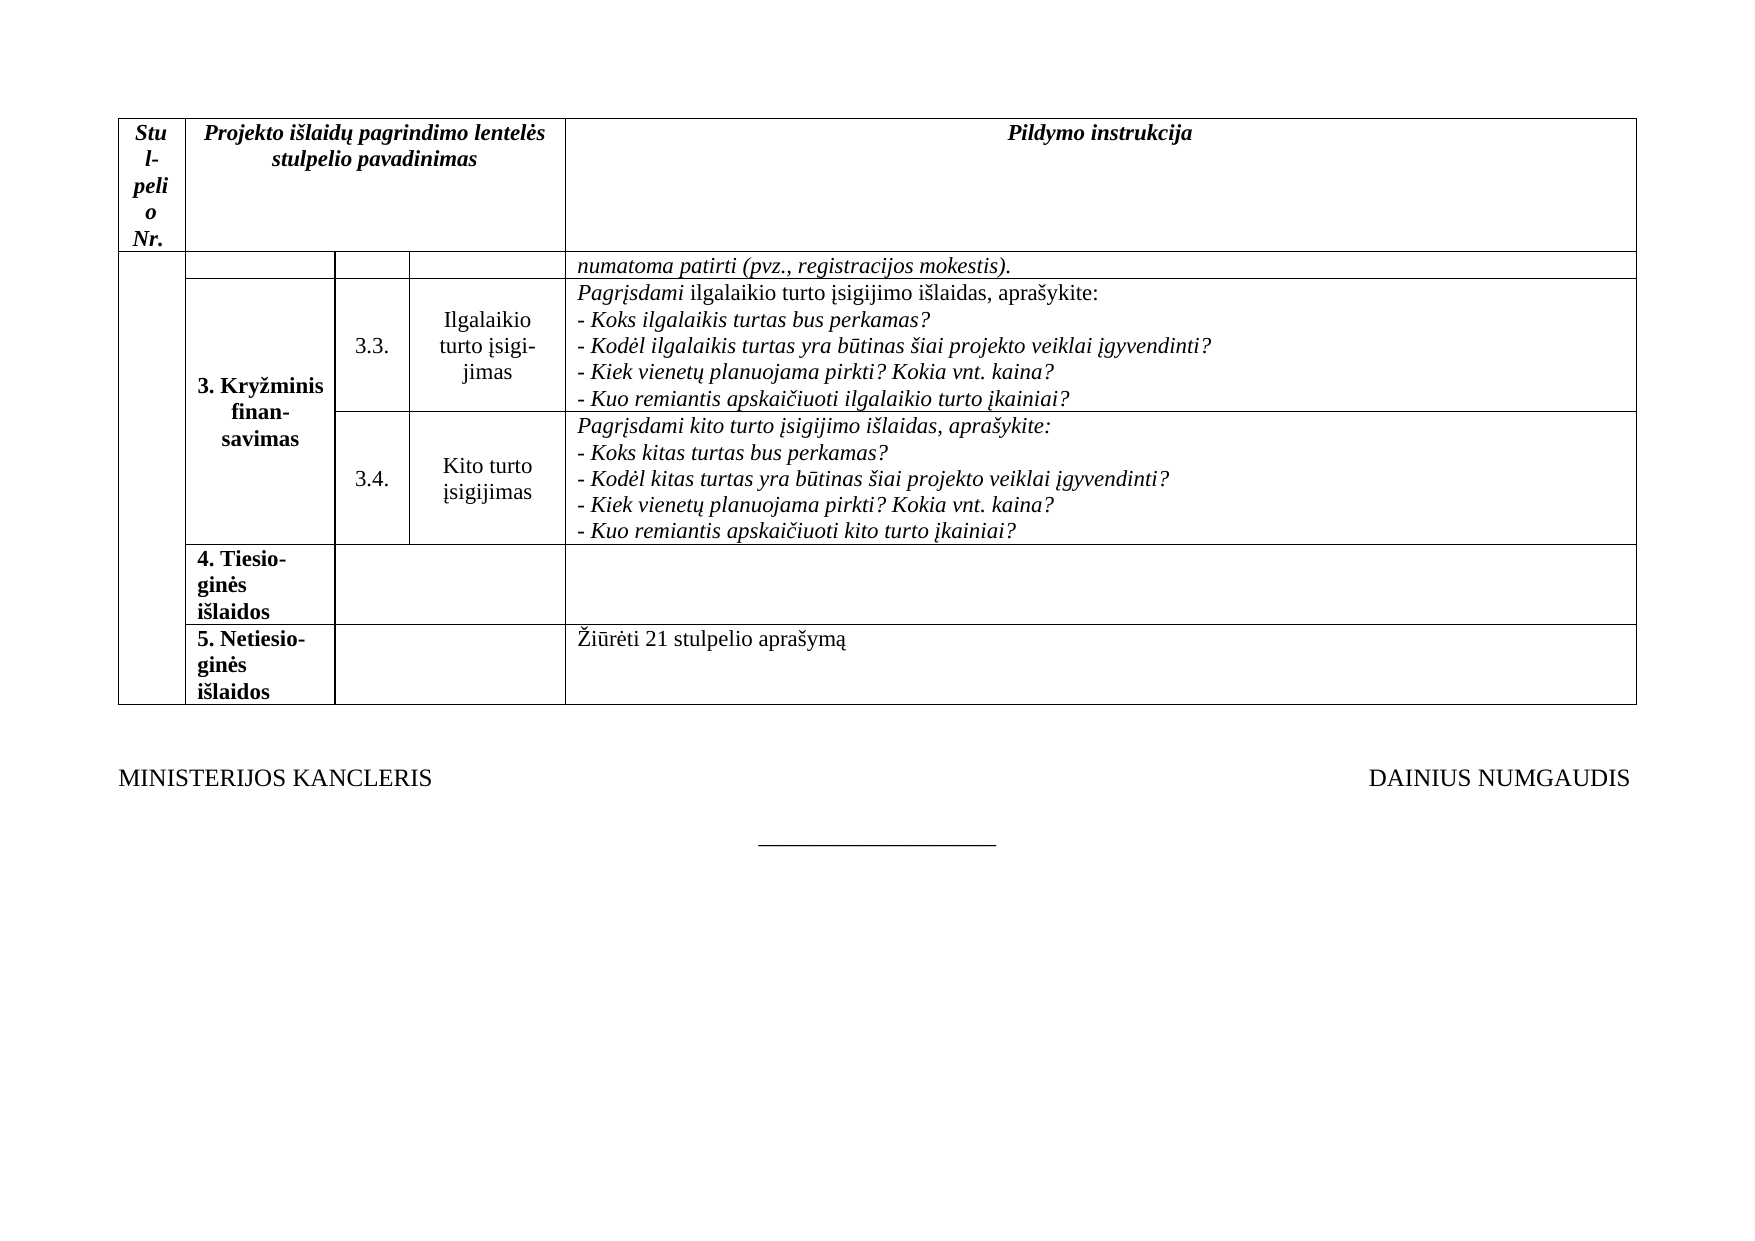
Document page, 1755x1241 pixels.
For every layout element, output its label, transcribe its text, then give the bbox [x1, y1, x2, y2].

table_cell [336, 545, 565, 624]
table_cell 5. Netiesio­ginės išlaidos [186, 625, 334, 704]
text ___________________ [118, 820, 1636, 849]
table_cell 3.4. [336, 412, 409, 544]
table_cell 3. Kryž­minis finan­savimas [186, 279, 334, 544]
text Ministerijos kancleris Dainius Numgaudis [118, 763, 1636, 791]
table_cell [566, 545, 1636, 624]
table_cell 4. Tiesio­ginės išlaidos [186, 545, 334, 624]
table_cell [119, 252, 185, 704]
table_cell [336, 625, 565, 704]
table_cell Pagrįsdami ilgalaikio turto įsigijimo išlaidas, aprašykite: - Koks ilgalaikis turtas bus perkamas? - Kodėl ilgalaikis turtas yra būtinas šiai projekto veiklai įgyvendinti? - Kiek vienetų planuojama pirkti? Kokia vnt. kaina? - Kuo remiantis apskaičiuoti ilgalaikio turto įkainiai? [566, 279, 1636, 411]
table_cell Pagrįsdami kito turto įsigijimo išlaidas, aprašykite: - Koks kitas turtas bus perkamas? - Kodėl kitas turtas yra būtinas šiai projekto veiklai įgyvendinti? - Kiek vienetų planuojama pirkti? Kokia vnt. kaina? - Kuo remiantis apskaičiuoti kito turto įkainiai? [566, 412, 1636, 544]
table_cell Žiūrėti 21 stulpelio aprašymą [566, 625, 1636, 704]
table_cell 3.3. [336, 279, 409, 411]
table_cell [410, 252, 565, 278]
table_header Stul­pelio Nr. [119, 119, 185, 251]
table_cell Kito turto įsigi­jimas [410, 412, 565, 544]
table_cell numatoma patirti (pvz., registracijos mokestis). [566, 252, 1636, 278]
table_header Pildymo instrukcija [566, 119, 1636, 251]
table_cell Ilga­laikio turto įsigi­jimas [410, 279, 565, 411]
table_cell [186, 252, 334, 278]
table_cell [336, 252, 409, 278]
table_header Projekto išlaidų pagrindimo lentelės stulpelio pavadinimas [186, 119, 565, 251]
